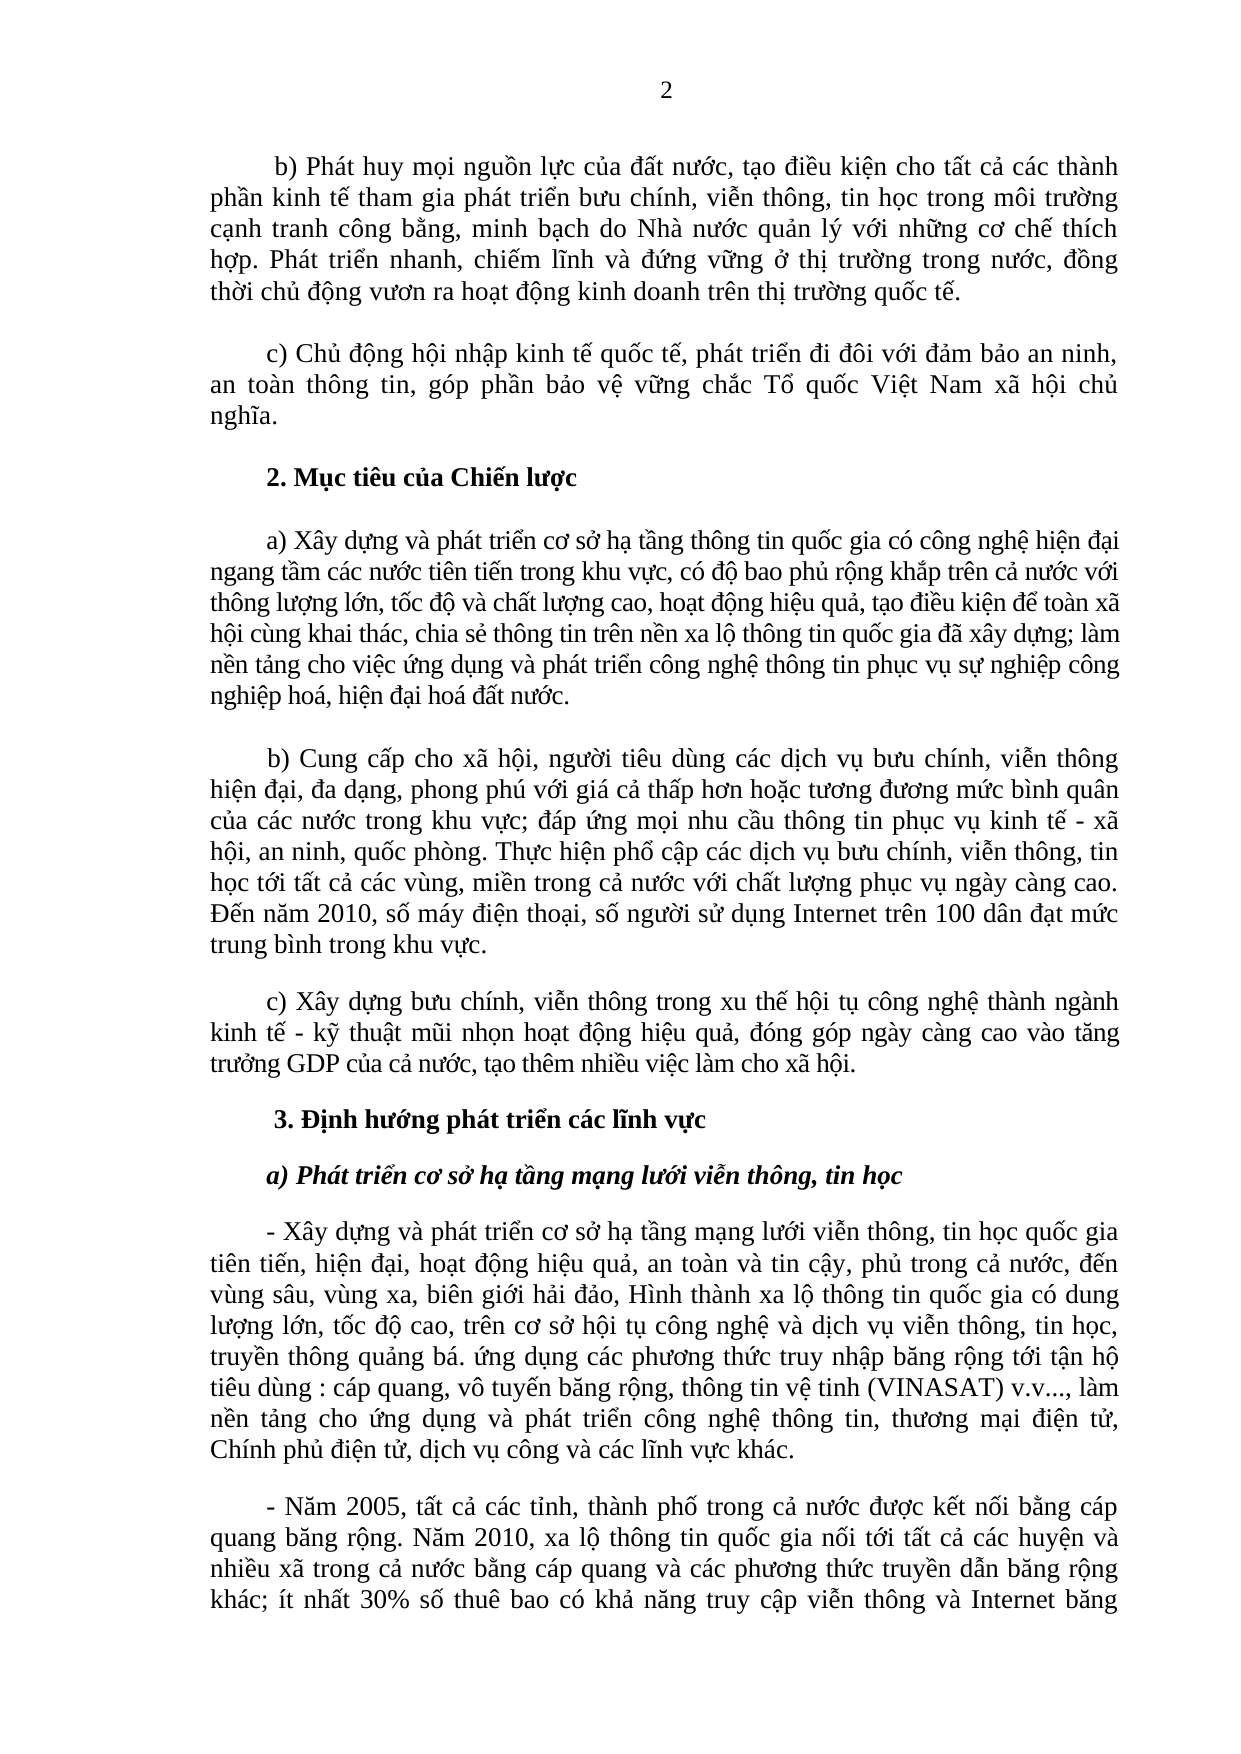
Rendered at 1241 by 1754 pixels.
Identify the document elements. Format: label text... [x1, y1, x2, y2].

text b) Cung cấp cho xã hội, người tiêu dùng các dịch vụ bưu chính, viễn thông hiện đại, đa dạng, phong phú với giá cả thấp hơn hoặc tương đương mức bình quân của các nước trong khu vực; đáp ứng mọi nhu cầu thông tin phục vụ kinh tế - xã hội, an ninh, quốc phòng. Thực hiện phổ cập các dịch vụ bưu chính, viễn thông, tin học tới tất cả các vùng, miền trong cả nước với chất lượng phục vụ ngày càng cao. Đến năm 2010, số máy điện thoại, số người sử dụng Internet trên 100 dân đạt mức trung bình trong khu vực. [210, 742, 1120, 960]
text c) Xây dựng bưu chính, viễn thông trong xu thế hội tụ công nghệ thành ngành kinh tế - kỹ thuật mũi nhọn hoạt động hiệu quả, đóng góp ngày càng cao vào tăng trưởng GDP của cả nước, tạo thêm nhiều việc làm cho xã hội. [210, 985, 1120, 1078]
text - Năm 2005, tất cả các tỉnh, thành phố trong cả nước được kết nối bằng cáp quang băng rộng. Năm 2010, xa lộ thông tin quốc gia nối tới tất cả các huyện và nhiều xã trong cả nước bằng cáp quang và các phương thức truyền dẫn băng rộng khác; ít nhất 30% số thuê bao có khả năng truy cập viễn thông và Internet băng [210, 1490, 1120, 1614]
text a) Xây dựng và phát triển cơ sở hạ tầng thông tin quốc gia có công nghệ hiện đại ngang tầm các nước tiên tiến trong khu vực, có độ bao phủ rộng khắp trên cả nước với thông lượng lớn, tốc độ và chất lượng cao, hoạt động hiệu quả, tạo điều kiện để toàn xã hội cùng khai thác, chia sẻ thông tin trên nền xa lộ thông tin quốc gia đã xây dựng; làm nền tảng cho việc ứng dụng và phát triển công nghệ thông tin phục vụ sự nghiệp công nghiệp hoá, hiện đại hoá đất nước. [210, 524, 1120, 711]
text a) Phát triển cơ sở hạ tầng mạng lưới viễn thông, tin học [210, 1159, 1120, 1191]
text c) Chủ động hội nhập kinh tế quốc tế, phát triển đi đôi với đảm bảo an ninh, an toàn thông tin, góp phần bảo vệ vững chắc Tổ quốc Việt Nam xã hội chủ nghĩa. [210, 337, 1120, 430]
text - Xây dựng và phát triển cơ sở hạ tầng mạng lưới viễn thông, tin học quốc gia tiên tiến, hiện đại, hoạt động hiệu quả, an toàn và tin cậy, phủ trong cả nước, đến vùng sâu, vùng xa, biên giới hải đảo, Hình thành xa lộ thông tin quốc gia có dung lượng lớn, tốc độ cao, trên cơ sở hội tụ công nghệ và dịch vụ viễn thông, tin học, truyền thông quảng bá. ứng dụng các phương thức truy nhập băng rộng tới tận hộ tiêu dùng : cáp quang, vô tuyến băng rộng, thông tin vệ tinh (VINASAT) v.v..., làm nền tảng cho ứng dụng và phát triển công nghệ thông tin, thương mại điện tử, Chính phủ điện tử, dịch vụ công và các lĩnh vực khác. [210, 1216, 1120, 1465]
text 2. Mục tiêu của Chiến lược [210, 461, 1120, 493]
text 3. Định hướng phát triển các lĩnh vực [210, 1103, 1120, 1134]
text b) Phát huy mọi nguồn lực của đất nước, tạo điều kiện cho tất cả các thành phần kinh tế tham gia phát triển bưu chính, viễn thông, tin học trong môi trường cạnh tranh công bằng, minh bạch do Nhà nước quản lý với những cơ chế thích hợp. Phát triển nhanh, chiếm lĩnh và đứng vững ở thị trường trong nước, đồng thời chủ động vươn ra hoạt động kinh doanh trên thị trường quốc tế. [210, 150, 1120, 306]
